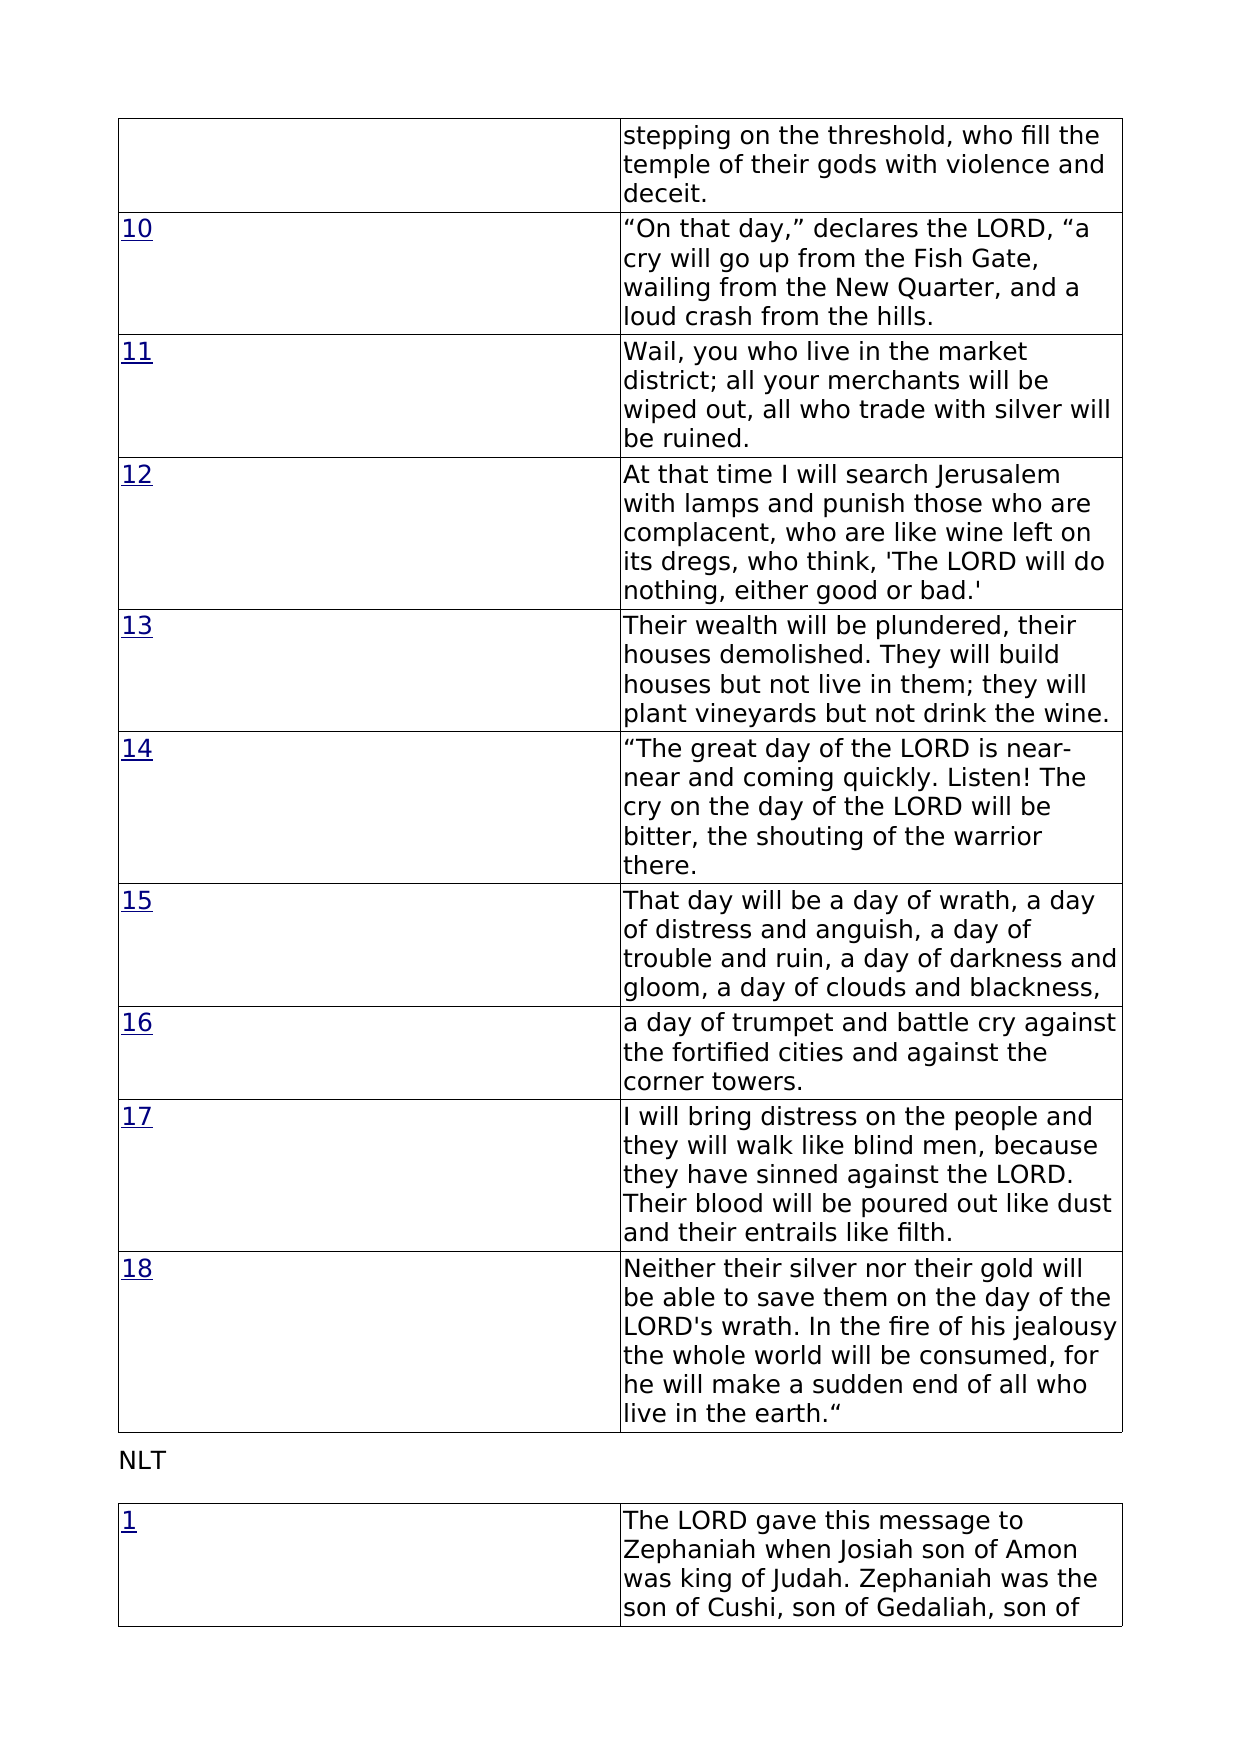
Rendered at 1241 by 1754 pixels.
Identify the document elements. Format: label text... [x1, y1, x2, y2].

table_cell “On that day,” declares the LORD, “a cry will go up from the Fish Gate, wailing from the New Quarter, and a loud crash from the hills. [621, 213, 1122, 334]
table_cell Wail, you who live in the market district; all your merchants will be wiped out, all who trade with silver will be ruined. [621, 335, 1122, 457]
table_cell Neither their silver nor their gold will be able to save them on the day of the LORD's wrath. In the fire of his jealousy the whole world will be consumed, for he will make a sudden end of all who live in the earth.“ [621, 1252, 1122, 1432]
table_cell 18 [119, 1252, 620, 1432]
table_cell 14 [119, 732, 620, 883]
text NLT [118, 1447, 1122, 1476]
table_cell 11 [119, 335, 620, 457]
table_cell 16 [119, 1007, 620, 1099]
table_cell Their wealth will be plundered, their houses demolished. They will build houses but not live in them; they will plant vineyards but not drink the wine. [621, 610, 1122, 731]
table_cell [119, 119, 620, 212]
table_cell 17 [119, 1100, 620, 1251]
table_cell That day will be a day of wrath, a day of distress and anguish, a day of trouble and ruin, a day of darkness and gloom, a day of clouds and blackness, [621, 884, 1122, 1006]
table_cell I will bring distress on the people and they will walk like blind men, because they have sinned against the LORD. Their blood will be poured out like dust and their entrails like filth. [621, 1100, 1122, 1251]
table_cell a day of trumpet and battle cry against the fortified cities and against the corner towers. [621, 1007, 1122, 1099]
table_cell At that time I will search Jerusalem with lamps and punish those who are complacent, who are like wine left on its dregs, who think, 'The LORD will do nothing, either good or bad.' [621, 458, 1122, 608]
table_cell stepping on the threshold, who fill the temple of their gods with violence and deceit. [621, 119, 1122, 212]
table_cell 15 [119, 884, 620, 1006]
table_cell 13 [119, 610, 620, 731]
table_header 1 [119, 1504, 620, 1626]
table_header The LORD gave this message to Zephaniah when Josiah son of Amon was king of Judah. Zephaniah was the son of Cushi, son of Gedaliah, son of [621, 1504, 1122, 1626]
table_cell 12 [119, 458, 620, 608]
table_cell “The great day of the LORD is near- near and coming quickly. Listen! The cry on the day of the LORD will be bitter, the shouting of the warrior there. [621, 732, 1122, 883]
table_cell 10 [119, 213, 620, 334]
